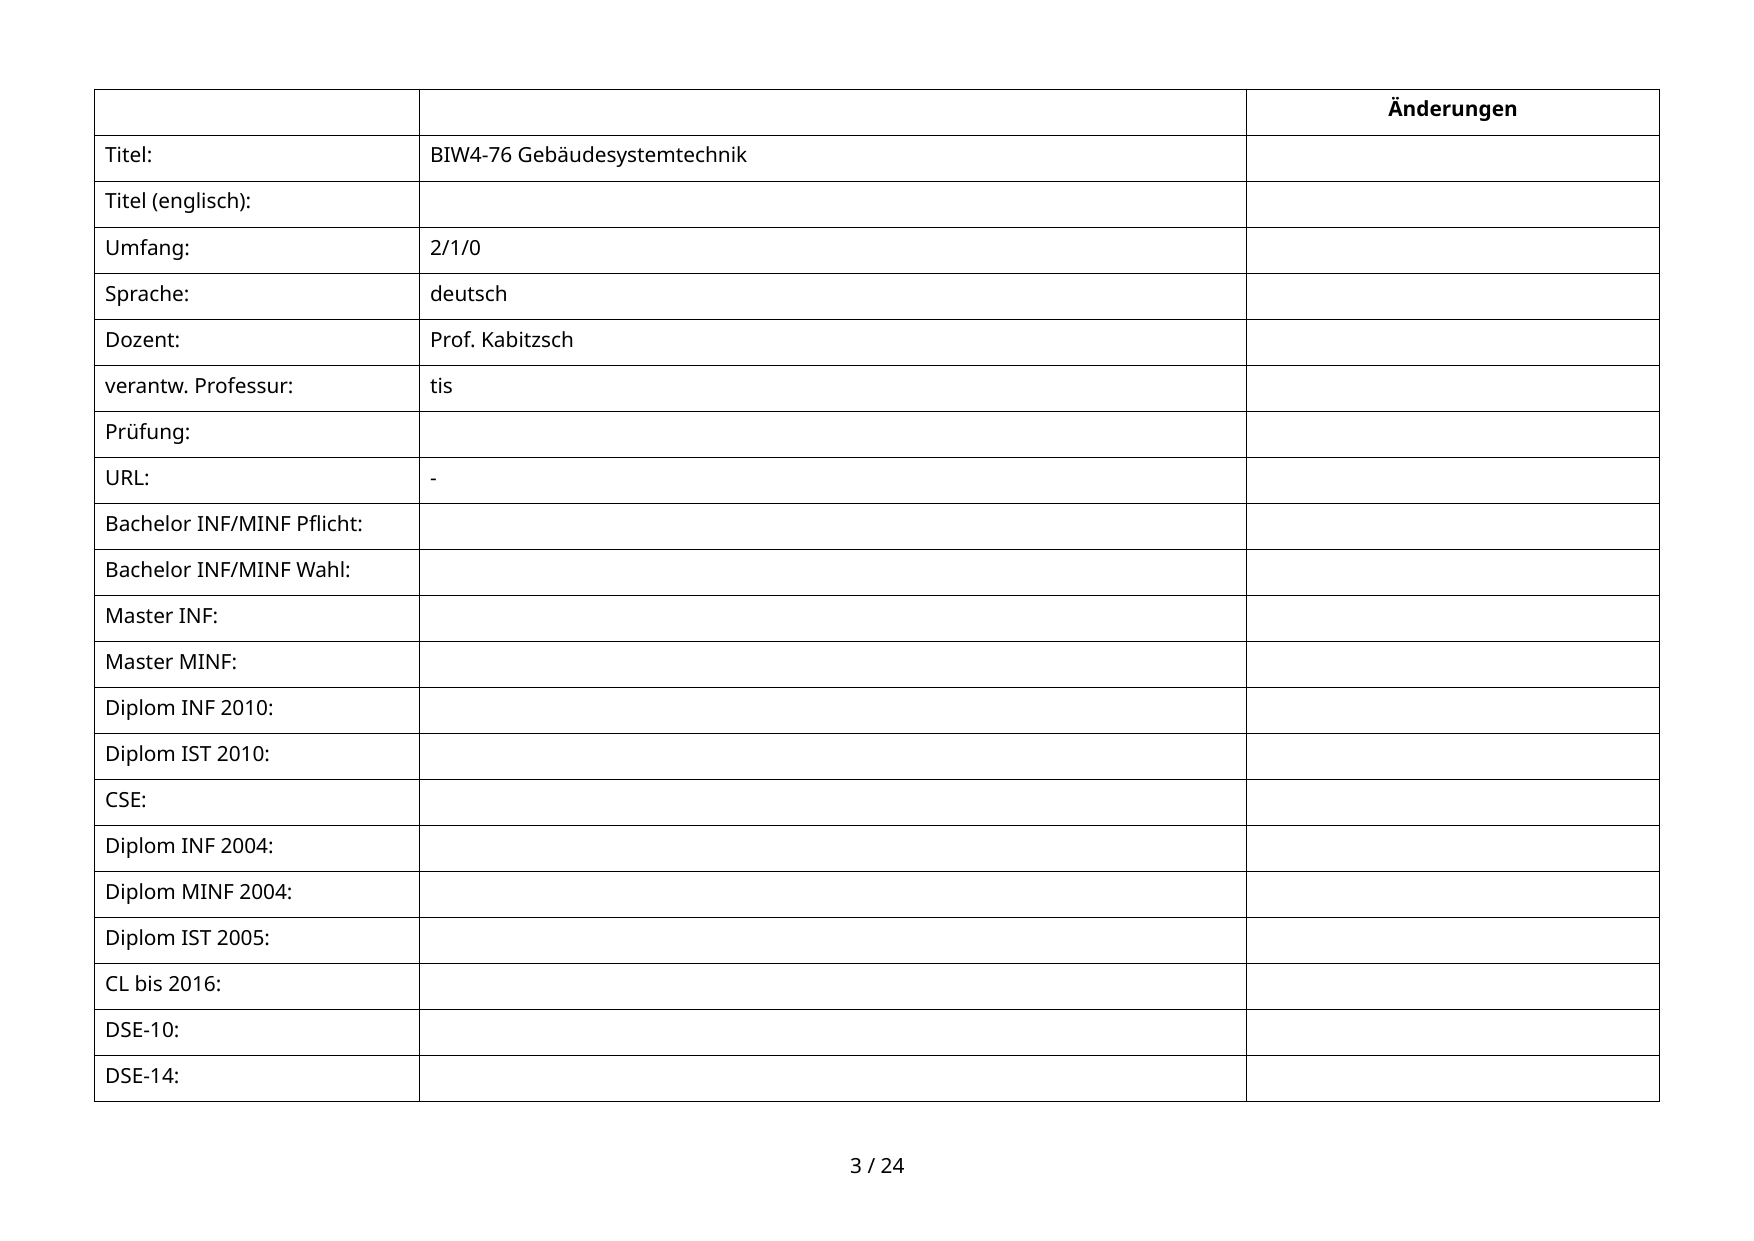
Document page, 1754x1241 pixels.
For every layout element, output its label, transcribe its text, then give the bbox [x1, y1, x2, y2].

table_cell [1247, 688, 1659, 733]
table_cell [1247, 964, 1659, 1009]
table_cell Umfang: [95, 228, 419, 273]
table_cell [420, 1010, 1246, 1055]
table_cell verantw. Professur: [95, 366, 419, 411]
table_cell [420, 872, 1246, 917]
table_cell [1247, 274, 1659, 319]
table_cell Sprache: [95, 274, 419, 319]
table_cell 2/1/0 [420, 228, 1246, 273]
table_cell [1247, 182, 1659, 227]
table_cell [1247, 780, 1659, 825]
table_cell [1247, 366, 1659, 411]
table_cell CL bis 2016: [95, 964, 419, 1009]
table_cell DSE-14: [95, 1056, 419, 1101]
table_cell [420, 918, 1246, 963]
table_cell [1247, 1056, 1659, 1101]
table_cell [1247, 734, 1659, 779]
table_cell Diplom IST 2005: [95, 918, 419, 963]
table_cell tis [420, 366, 1246, 411]
table_cell Prüfung: [95, 412, 419, 457]
table_cell [420, 412, 1246, 457]
table_cell [420, 826, 1246, 871]
table_cell Diplom INF 2004: [95, 826, 419, 871]
table_cell deutsch [420, 274, 1246, 319]
table_cell Titel: [95, 136, 419, 181]
table_cell [420, 734, 1246, 779]
table_cell Diplom MINF 2004: [95, 872, 419, 917]
table_cell [420, 964, 1246, 1009]
table_cell DSE-10: [95, 1010, 419, 1055]
table_cell [1247, 596, 1659, 641]
table_cell Master MINF: [95, 642, 419, 687]
table_cell [1247, 918, 1659, 963]
table_cell [420, 688, 1246, 733]
table_cell [420, 504, 1246, 549]
table_cell [1247, 1010, 1659, 1055]
table_cell [1247, 504, 1659, 549]
table_cell - [420, 458, 1246, 503]
table_cell [1247, 136, 1659, 181]
table_cell Diplom IST 2010: [95, 734, 419, 779]
table_cell CSE: [95, 780, 419, 825]
table_cell [1247, 826, 1659, 871]
table_cell [1247, 550, 1659, 595]
table_cell [1247, 872, 1659, 917]
table_cell Bachelor INF/MINF Wahl: [95, 550, 419, 595]
table_header [420, 90, 1246, 134]
table_cell [420, 1056, 1246, 1101]
table_cell [1247, 412, 1659, 457]
table_cell [420, 596, 1246, 641]
table_cell [420, 182, 1246, 227]
table_cell [420, 642, 1246, 687]
table_cell Bachelor INF/MINF Pflicht: [95, 504, 419, 549]
table_cell [420, 550, 1246, 595]
table_cell [420, 780, 1246, 825]
table_cell Dozent: [95, 320, 419, 365]
table_cell [1247, 320, 1659, 365]
table_header Änderungen [1247, 90, 1659, 134]
table_cell [1247, 458, 1659, 503]
table_header [95, 90, 419, 134]
table_cell URL: [95, 458, 419, 503]
table_cell Titel (englisch): [95, 182, 419, 227]
table_cell BIW4-76 Gebäudesystemtechnik [420, 136, 1246, 181]
table_cell Prof. Kabitzsch [420, 320, 1246, 365]
table_cell Diplom INF 2010: [95, 688, 419, 733]
table_cell Master INF: [95, 596, 419, 641]
table_cell [1247, 642, 1659, 687]
table_cell [1247, 228, 1659, 273]
